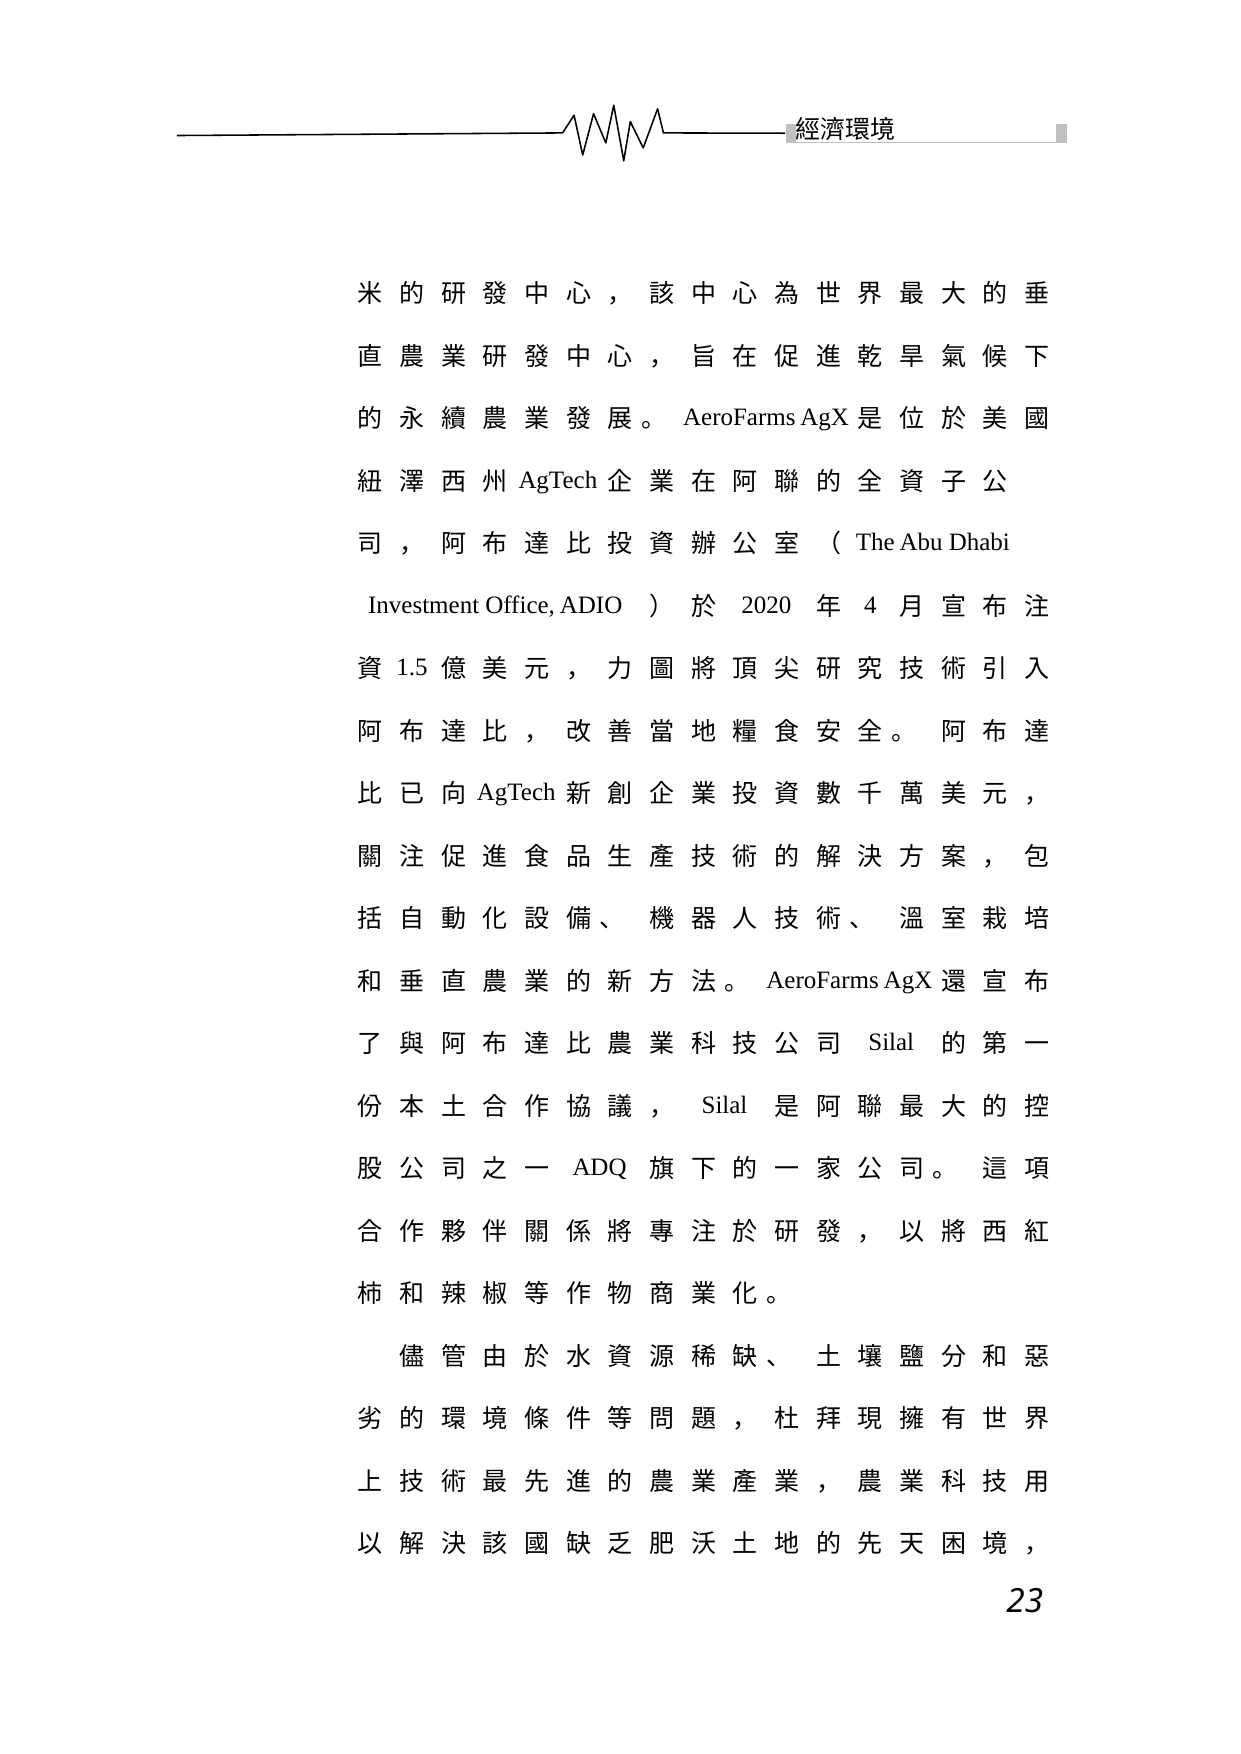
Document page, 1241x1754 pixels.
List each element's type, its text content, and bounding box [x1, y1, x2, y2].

text 米的研發中心，該中心為世界最大的垂直農業研發中心，旨在促進乾旱氣候下的永續農業發展。AeroFarms AgX是位於美國紐澤西州AgTech企業在阿聯的全資子公司，阿布達比投資辦公室（The Abu Dhabi Investment Office, ADIO）於2020年4月宣布注資1.5億美元，力圖將頂尖研究技術引入阿布達比，改善當地糧食安全。阿布達比已向AgTech新創企業投資數千萬美元，關注促進食品生產技術的解決方案，包括自動化設備、機器人技術、溫室栽培和垂直農業的新方法。AeroFarms AgX還宣布了與阿布達比農業科技公司Silal的第一份本土合作協議，Silal是阿聯最大的控股公司之一ADQ旗下的一家公司。這項合作夥伴關係將專注於研發，以將西紅柿和辣椒等作物商業化。 [330, 250, 1058, 1313]
text 儘管由於水資源稀缺、土壤鹽分和惡劣的環境條件等問題，杜拜現擁有世界上技術最先進的農業產業，農業科技用以解決該國缺乏肥沃土地的先天困境， [330, 1313, 1058, 1563]
